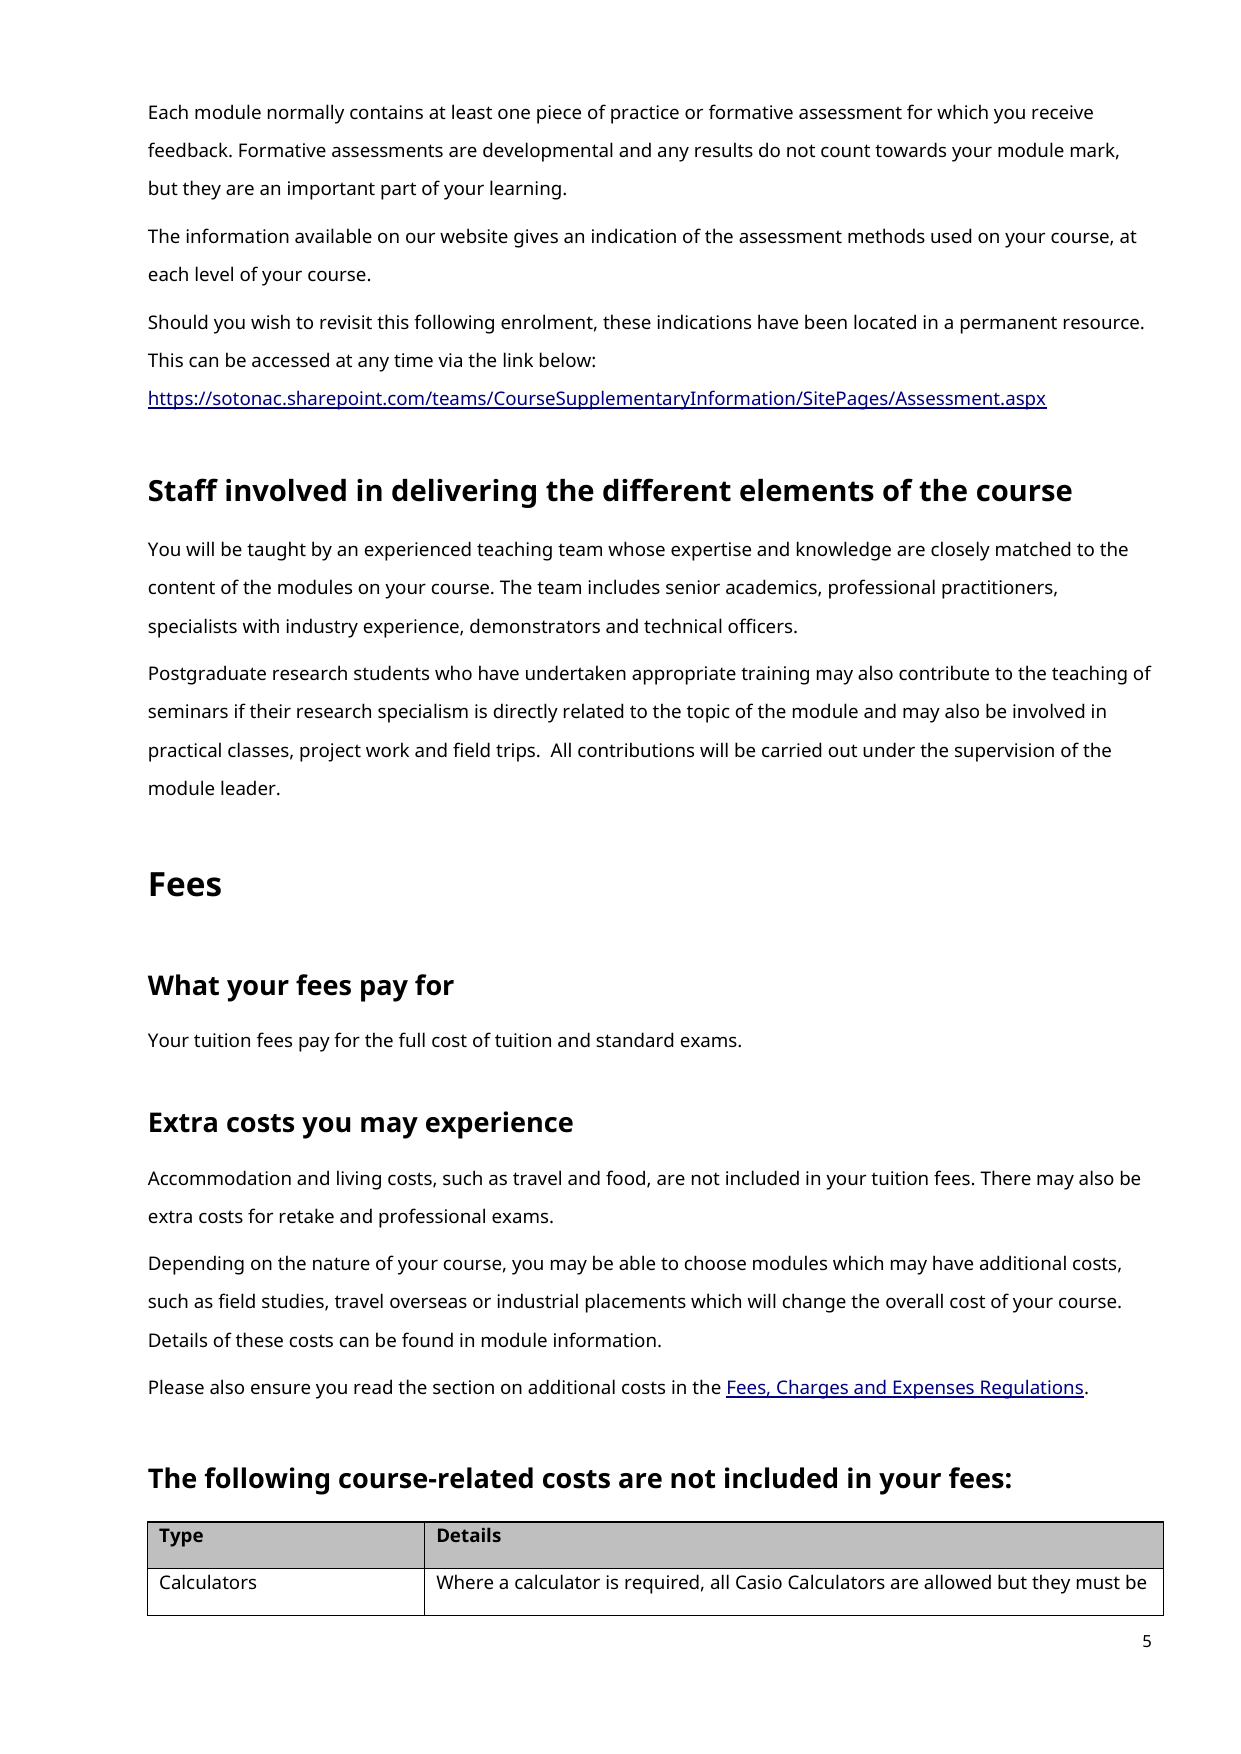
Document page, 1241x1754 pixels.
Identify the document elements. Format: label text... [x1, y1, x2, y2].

subtitle What your fees pay for [148, 966, 1152, 1003]
subtitle Staff involved in delivering the different elements of the course [148, 471, 1152, 510]
text Each module normally contains at least one piece of practice or formative assessment for which you receive feedback. Formative assessments are developmental and any results do not count towards your module mark, but they are an important part of your learning. [148, 99, 1152, 201]
text Postgraduate research students who have undertaken appropriate training may also contribute to the teaching of seminars if their research specialism is directly related to the topic of the module and may also be involved in practical classes, project work and field trips. All contributions will be carried out under the supervision of the module leader. [148, 661, 1152, 801]
text The information available on our website gives an indication of the assessment methods used on your course, at each level of your course. [148, 223, 1152, 287]
text Your tuition fees pay for the full cost of tuition and standard exams. [148, 1027, 1152, 1053]
table_cell Where a calculator is required, all Casio Calculators are allowed but they must be [425, 1569, 1163, 1615]
table_header Type [148, 1523, 424, 1568]
subtitle Extra costs you may experience [148, 1103, 1152, 1140]
subtitle Fees [148, 860, 1152, 906]
text Should you wish to revisit this following enrolment, these indications have been located in a permanent resource. This can be accessed at any time via the link below: https://sotonac.sharepoint.com/teams/CourseSupplementaryInformation/SitePages/Assessment.aspx [148, 309, 1152, 411]
table_cell Calculators [148, 1569, 424, 1615]
text You will be taught by an experienced teaching team whose expertise and knowledge are closely matched to the content of the modules on your course. The team includes senior academics, professional practitioners, specialists with industry experience, demonstrators and technical officers. [148, 536, 1152, 638]
text Depending on the nature of your course, you may be able to choose modules which may have additional costs, such as field studies, travel overseas or industrial placements which will change the overall cost of your course. Details of these costs can be found in module information. [148, 1251, 1152, 1353]
table_header Details [425, 1523, 1163, 1568]
text Accommodation and living costs, such as travel and food, are not included in your tuition fees. There may also be extra costs for retake and professional exams. [148, 1165, 1152, 1228]
text Please also ensure you read the section on additional costs in the Fees, Charges and Expenses Regulations. [148, 1375, 1152, 1400]
subtitle The following course-related costs are not included in your fees: [148, 1460, 1152, 1497]
